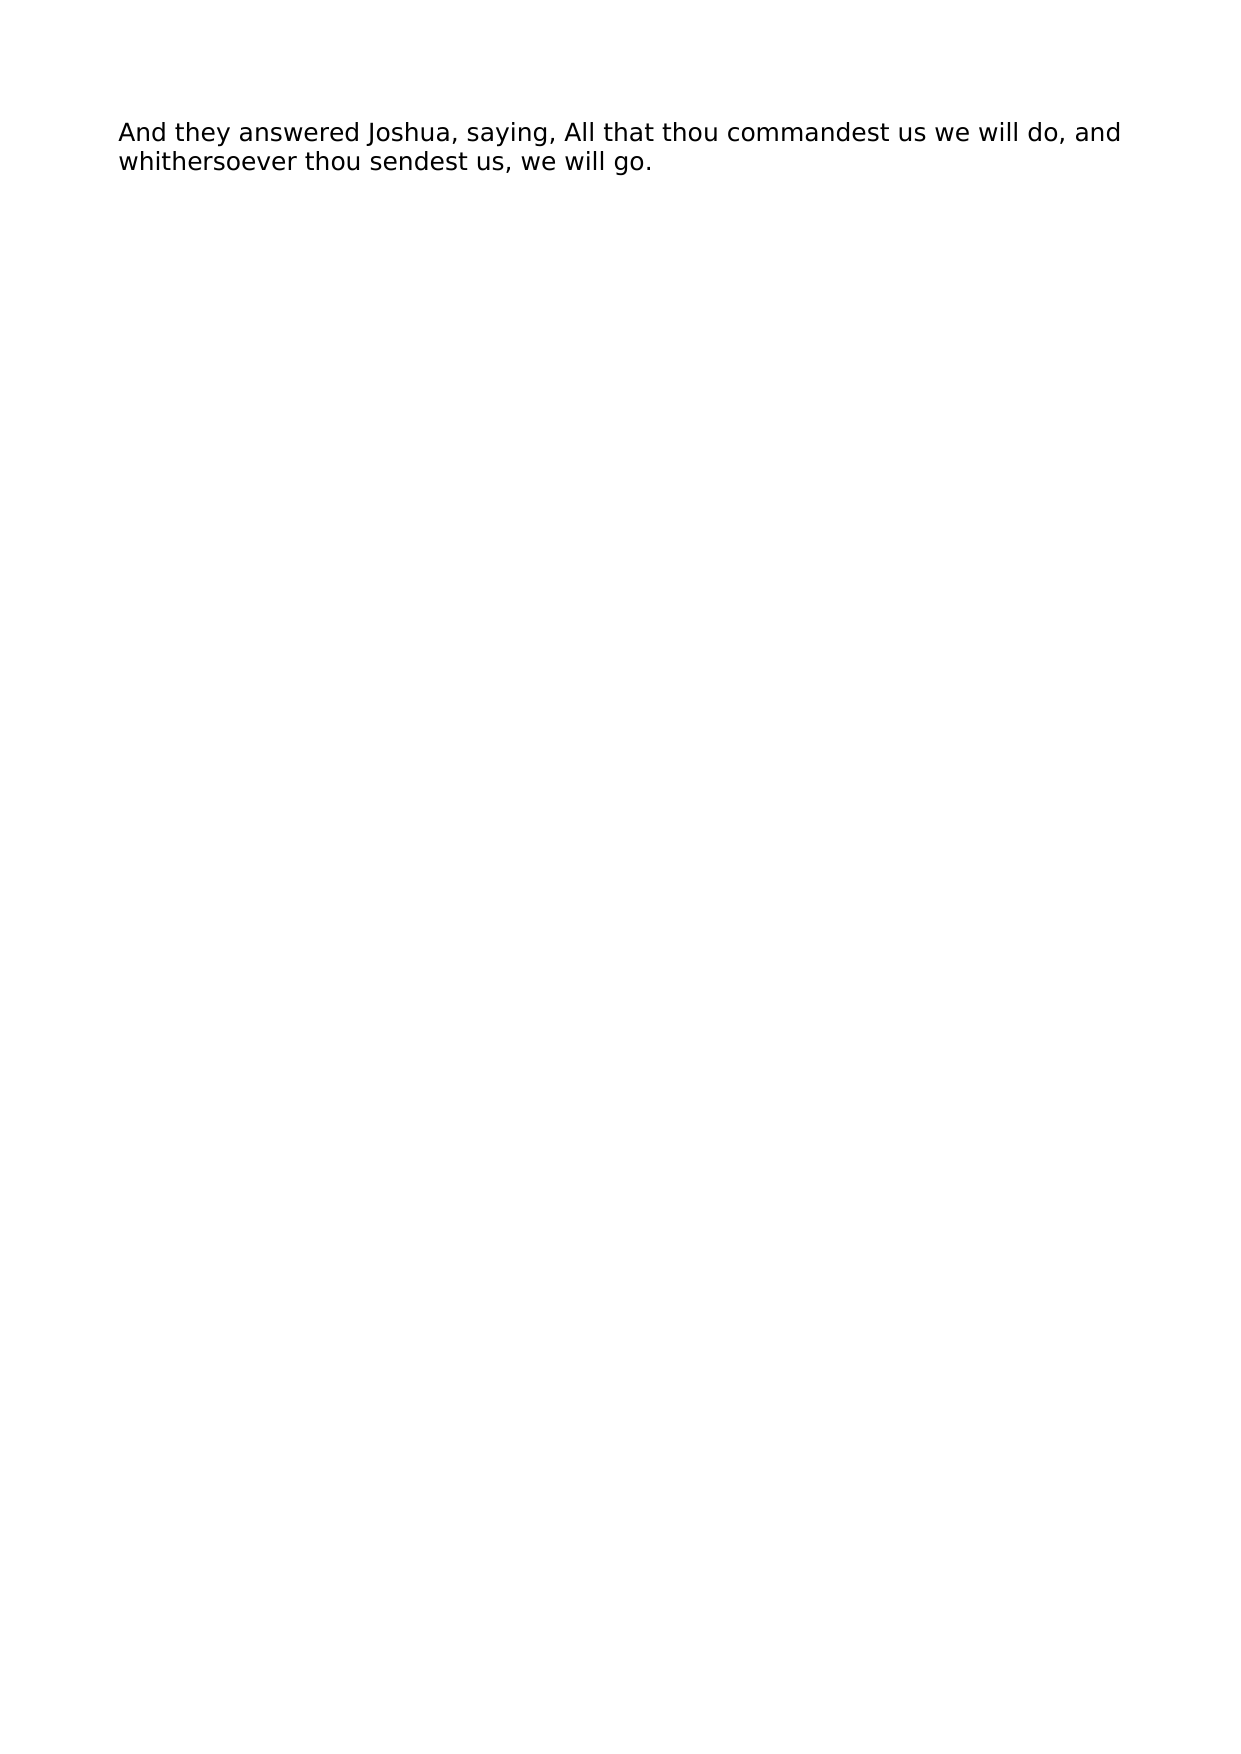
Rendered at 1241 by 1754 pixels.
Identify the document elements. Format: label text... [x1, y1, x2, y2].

text And they answered Joshua, saying, All that thou commandest us we will do, and whithersoever thou sendest us, we will go. [118, 118, 1122, 176]
